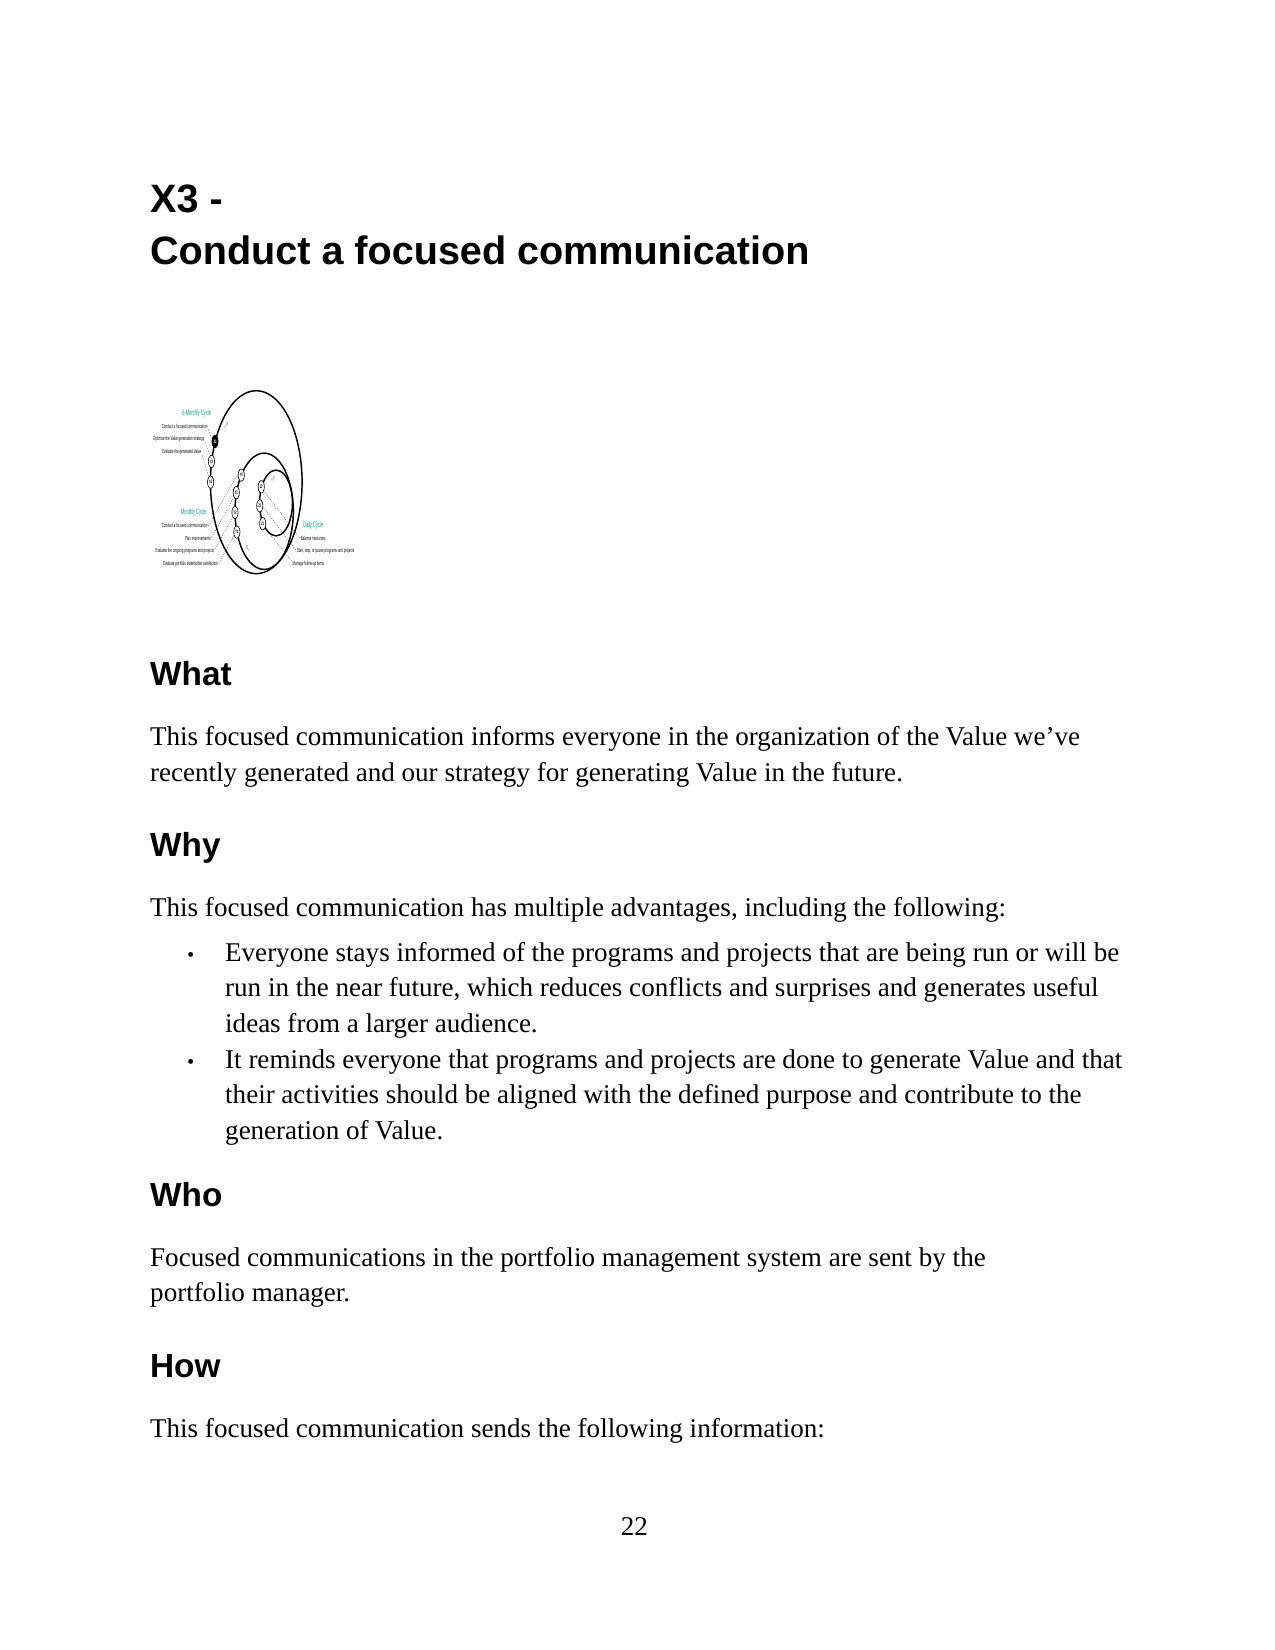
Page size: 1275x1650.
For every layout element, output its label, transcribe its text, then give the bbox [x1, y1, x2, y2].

text Focused communications in the portfolio management system are sent by the portfolio manager. [150, 1241, 1125, 1308]
text This focused communication sends the following information: [150, 1412, 1125, 1443]
subtitle Why [150, 825, 1125, 864]
list Everyone stays informed of the programs and projects that are being run or will be run in the near future, which reduces conflicts and surprises and generates useful ideas from a larger audience. [187, 936, 1125, 1038]
text This focused communication has multiple advantages, including the following: [150, 891, 1125, 922]
subtitle How [150, 1346, 1125, 1384]
subtitle Who [150, 1175, 1125, 1213]
subtitle X3 - Conduct a focused communication [150, 175, 1125, 273]
list It reminds everyone that programs and projects are done to generate Value and that their activities should be aligned with the defined purpose and contribute to the generation of Value. [187, 1043, 1125, 1146]
text This focused communication informs everyone in the organization of the Value we’ve recently generated and our strategy for generating Value in the future. [150, 720, 1125, 787]
subtitle What [150, 654, 1125, 693]
